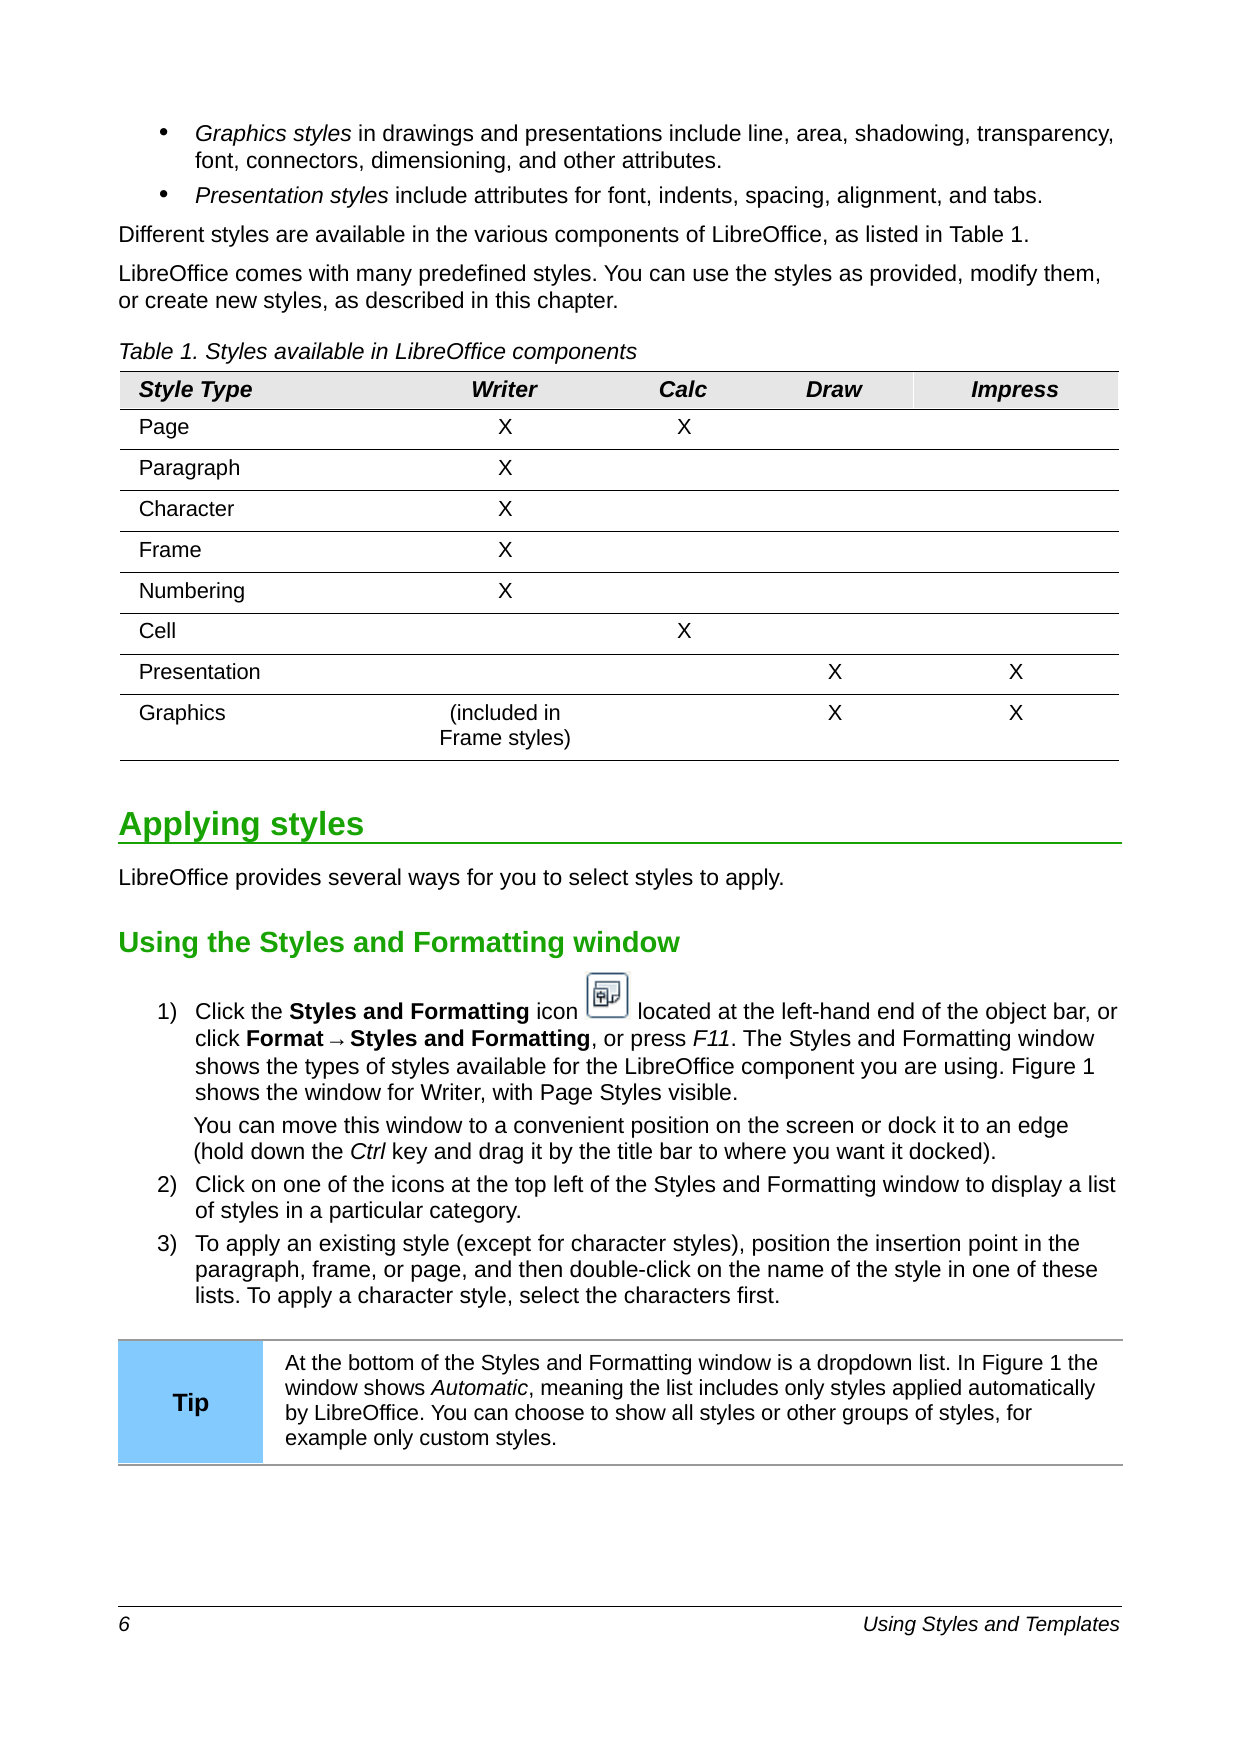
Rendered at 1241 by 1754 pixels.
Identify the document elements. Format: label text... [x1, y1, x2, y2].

text LibreOffice comes with many predefined styles. You can use the styles as provided, modify them, or create new styles, as described in this chapter. [118, 260, 1122, 313]
table_cell Character [120, 491, 398, 531]
table_header At the bottom of the Styles and Formatting window is a dropdown list. In Figure 1 the window shows Automatic, meaning the list includes only styles applied automatically by LibreOffice. You can choose to show all styles or other groups of styles, for example only custom styles. [264, 1341, 1122, 1463]
table_cell [756, 614, 913, 653]
table_cell X [612, 614, 756, 653]
table_cell [914, 573, 1118, 613]
list Graphics styles in drawings and presentations include line, area, shadowing, transparency, font, connectors, dimensioning, and other attributes. [156, 118, 1122, 174]
table_cell Cell [120, 614, 398, 653]
table_cell [914, 614, 1118, 653]
table_cell Paragraph [120, 450, 398, 490]
list To apply an existing style (except for character styles), position the insertion point in the paragraph, frame, or page, and then double-click on the name of the style in one of these lists. To apply a character style, select the characters first. [177, 1230, 1122, 1309]
table_header Calc [612, 372, 756, 408]
table_cell X [612, 410, 756, 449]
text LibreOffice provides several ways for you to select styles to apply. [118, 863, 1122, 890]
table_cell X [398, 410, 612, 449]
list You can move this window to a convenient position on the screen or dock it to an edge (hold down the Ctrl key and drag it by the title bar to where you want it docked). [193, 1112, 1122, 1164]
table_cell [398, 614, 612, 653]
table_cell X [914, 655, 1118, 694]
table_cell [914, 410, 1118, 449]
table_cell [612, 450, 756, 490]
list Click on one of the icons at the top left of the Styles and Formatting window to display a list of styles in a particular category. [177, 1171, 1122, 1223]
table_cell Page [120, 410, 398, 449]
text Table 1. Styles available in LibreOffice components [118, 338, 1122, 364]
table_cell Graphics [120, 695, 398, 760]
table_cell [612, 532, 756, 572]
table_cell [612, 491, 756, 531]
table_cell [612, 573, 756, 613]
table_cell X [756, 655, 913, 694]
subtitle Using the Styles and Formatting window [118, 925, 1122, 959]
table_header Style Type [120, 372, 398, 408]
table_cell X [756, 695, 913, 760]
table_cell X [914, 695, 1118, 760]
text Different styles are available in the various components of LibreOffice, as listed in Table 1. [118, 221, 1122, 248]
table_cell [756, 532, 913, 572]
list Presentation styles include attributes for font, indents, spacing, alignment, and tabs. [156, 180, 1122, 209]
table_cell (included in Frame styles) [398, 695, 612, 760]
table_cell [612, 655, 756, 694]
table_cell X [398, 450, 612, 490]
table_cell [756, 410, 913, 449]
table_cell [756, 491, 913, 531]
table_cell [612, 695, 756, 760]
picture [584, 971, 632, 1020]
table_cell Presentation [120, 655, 398, 694]
table_cell [914, 532, 1118, 572]
table_cell [914, 450, 1118, 490]
table_cell [756, 573, 913, 613]
table_header Tip [118, 1341, 263, 1463]
table_cell X [398, 532, 612, 572]
table_header Draw [756, 372, 913, 408]
table_cell [398, 655, 612, 694]
list Click the Styles and Formatting icon located at the left-hand end of the object bar, or click Format → Styles and Formatting, or press F11. The Styles and Formatting window shows the types of styles available for the LibreOffice component you are using. Figure 1 shows the window for Writer, with Page Styles visible. [177, 971, 1122, 1106]
table_header Impress [914, 372, 1118, 408]
table_cell Frame [120, 532, 398, 572]
table_cell X [398, 491, 612, 531]
table_cell Numbering [120, 573, 398, 613]
table_cell [756, 450, 913, 490]
subtitle Applying styles [118, 804, 1122, 842]
table_header Writer [398, 372, 612, 408]
table_cell X [398, 573, 612, 613]
table_cell [914, 491, 1118, 531]
